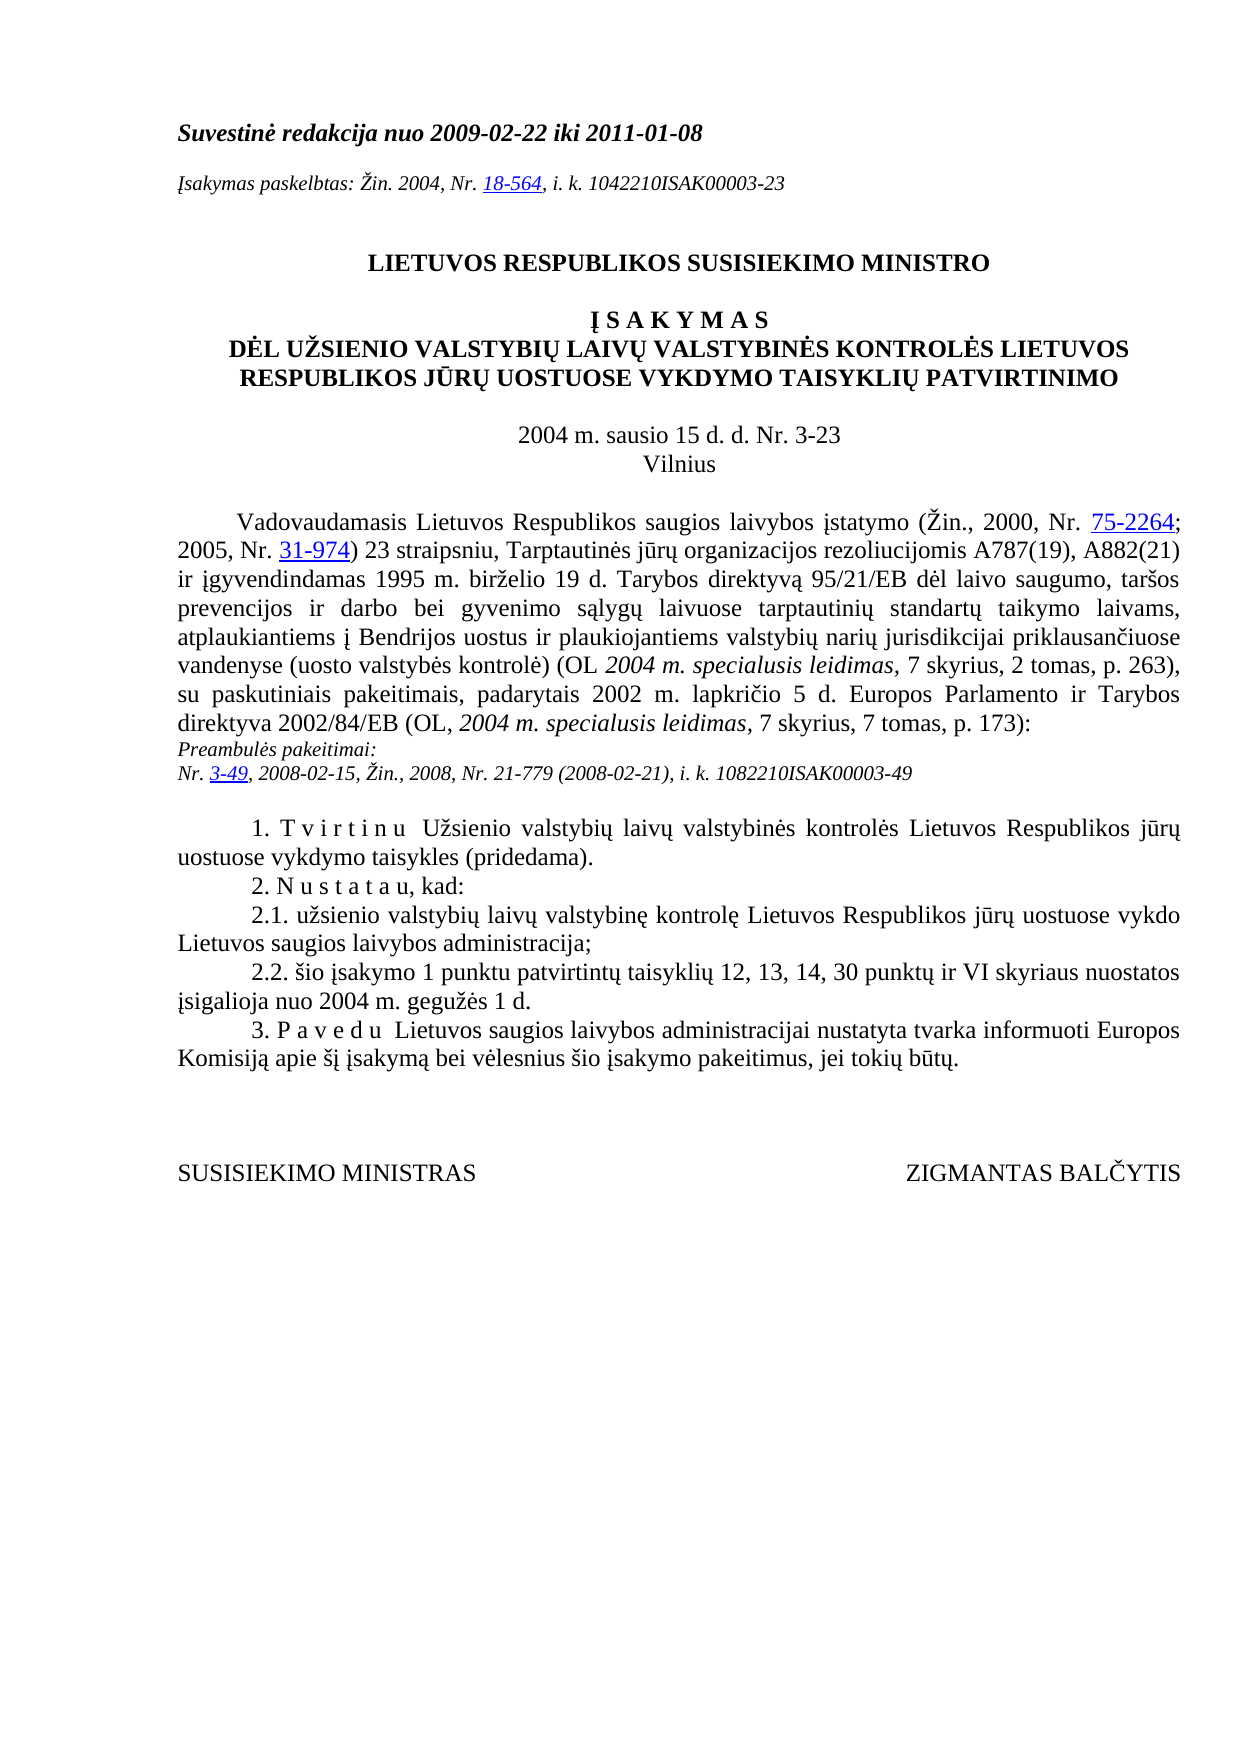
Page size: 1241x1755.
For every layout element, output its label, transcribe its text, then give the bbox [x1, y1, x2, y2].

text Vilnius [177, 449, 1181, 478]
text Preambulės pakeitimai: [177, 737, 1181, 761]
text Susisiekimo Ministras Zigmantas Balčytis [177, 1158, 1181, 1187]
text 2004 m. sausio 15 d. d. Nr. 3-23 [177, 420, 1181, 449]
text Nr. 3-49, 2008-02-15, Žin., 2008, Nr. 21-779 (2008-02-21), i. k. 1082210ISAK00003-49 [177, 761, 1181, 785]
text 2.1. užsienio valstybių laivų valstybinę kontrolę Lietuvos Respublikos jūrų uostuose vykdo Lietuvos saugios laivybos administracija; [177, 900, 1181, 957]
text LIETUVOS RESPUBLIKOS SUSISIEKIMO MINISTRO [177, 248, 1181, 277]
text 2.2. šio įsakymo 1 punktu patvirtintų taisyklių 12, 13, 14, 30 punktų ir VI skyriaus nuostatos įsigalioja nuo 2004 m. gegužės 1 d. [177, 957, 1181, 1015]
text ĮSAKYMAS [177, 305, 1181, 334]
text DĖL UŽSIENIO VALSTYBIŲ LAIVŲ VALSTYBINĖS KONTROLĖS LIETUVOS RESPUBLIKOS JŪRŲ UOSTUOSE VYKDYMO TAISYKLIŲ PATVIRTINIMO [177, 334, 1181, 392]
text Įsakymas paskelbtas: Žin. 2004, Nr. 18-564, i. k. 1042210ISAK00003-23 [177, 171, 1181, 195]
text 1. Tvirtinu Užsienio valstybių laivų valstybinės kontrolės Lietuvos Respublikos jūrų uostuose vykdymo taisykles (pridedama). [177, 813, 1181, 871]
text 2. Nustatau, kad: [177, 871, 1181, 900]
text 3. Pavedu Lietuvos saugios laivybos administracijai nustatyta tvarka informuoti Europos Komisiją apie šį įsakymą bei vėlesnius šio įsakymo pakeitimus, jei tokių būtų. [177, 1015, 1181, 1072]
text Vadovaudamasis Lietuvos Respublikos saugios laivybos įstatymo (Žin., 2000, Nr. 75-2264; 2005, Nr. 31-974) 23 straipsniu, Tarptautinės jūrų organizacijos rezoliucijomis A787(19), A882(21) ir įgyvendindamas 1995 m. birželio 19 d. Tarybos direktyvą 95/21/EB dėl laivo saugumo, taršos prevencijos ir darbo bei gyvenimo sąlygų laivuose tarptautinių standartų taikymo laivams, atplaukiantiems į Bendrijos uostus ir plaukiojantiems valstybių narių jurisdikcijai priklausančiuose vandenyse (uosto valstybės kontrolė) (OL 2004 m. specialusis leidimas, 7 skyrius, 2 tomas, p. 263), su paskutiniais pakeitimais, padarytais 2002 m. lapkričio 5 d. Europos Parlamento ir Tarybos direktyva 2002/84/EB (OL, 2004 m. specialusis leidimas, 7 skyrius, 7 tomas, p. 173): [177, 507, 1181, 737]
text Suvestinė redakcija nuo 2009-02-22 iki 2011-01-08 [177, 118, 1181, 147]
